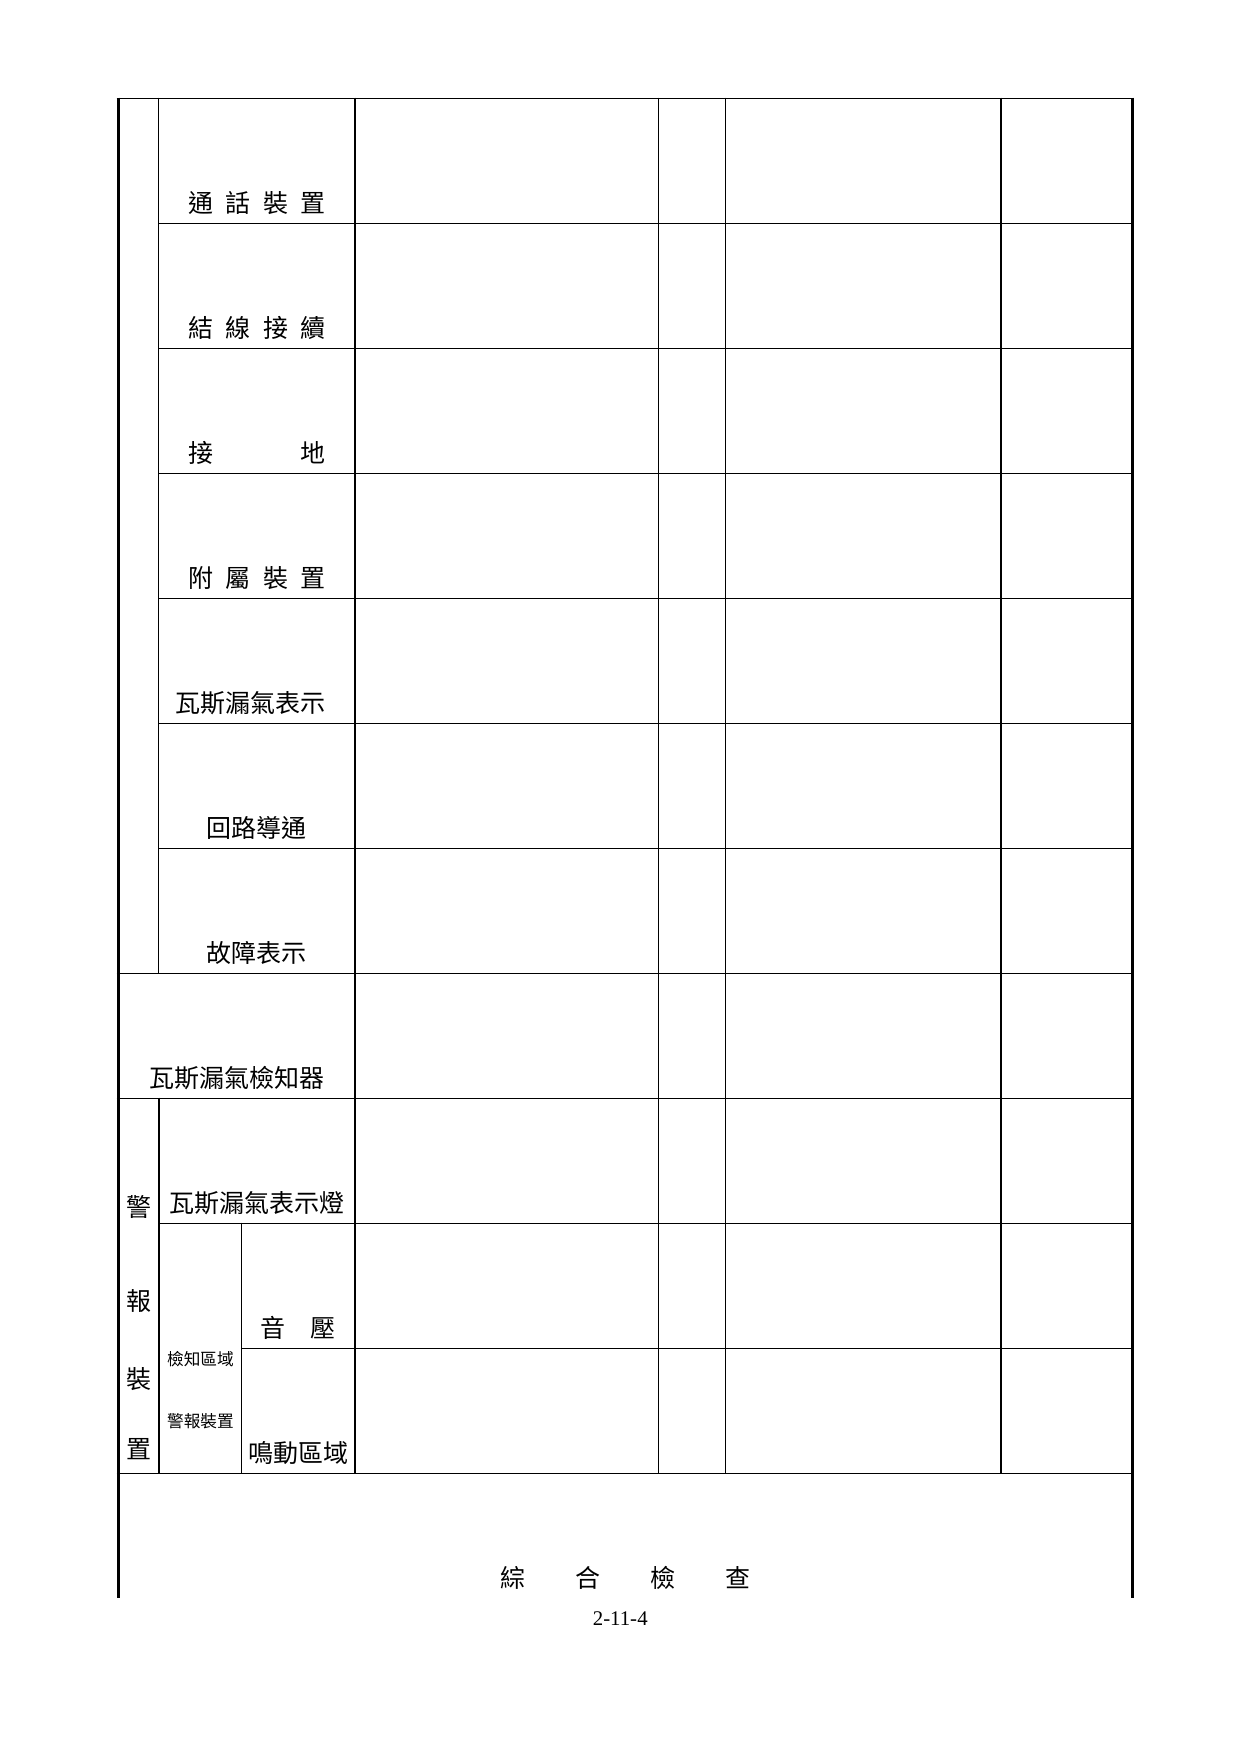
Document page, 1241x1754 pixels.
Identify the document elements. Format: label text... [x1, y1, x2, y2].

table_cell [726, 1349, 1000, 1472]
table_cell [356, 724, 658, 847]
table_cell [726, 599, 1000, 722]
table_cell [726, 724, 1000, 847]
table_cell [726, 99, 1000, 222]
table_cell 通 話 裝 置 [159, 99, 354, 222]
table_cell 綜 合 檢 查 [120, 1474, 1131, 1597]
table_cell [1134, 973, 1240, 1097]
table_cell [1134, 223, 1240, 347]
table_cell [1002, 1224, 1131, 1347]
table_cell [659, 1099, 725, 1222]
table_cell [726, 474, 1000, 597]
table_cell [1134, 348, 1240, 472]
table_cell 回路導通 [159, 724, 354, 847]
table_cell [659, 349, 725, 472]
table_cell [1002, 349, 1131, 472]
table_cell [356, 1224, 658, 1347]
table_cell [356, 974, 658, 1097]
table_cell [1002, 474, 1131, 597]
table_cell 瓦斯漏氣表示燈 [160, 1099, 354, 1222]
table_cell [659, 1349, 725, 1472]
table_cell [1134, 1223, 1240, 1347]
table_cell [1002, 1099, 1131, 1222]
table_cell [1134, 723, 1240, 847]
table_cell 故障表示 [159, 849, 354, 972]
table_cell [1134, 473, 1240, 597]
table_cell [1134, 848, 1240, 972]
table_cell 附 屬 裝 置 [159, 474, 354, 597]
table_cell [356, 849, 658, 972]
table_cell [1134, 1473, 1240, 1597]
table_cell [356, 224, 658, 347]
table_cell [659, 474, 725, 597]
table_cell [1134, 98, 1240, 222]
table_cell [356, 349, 658, 472]
table_cell 檢知區域警報裝置 [160, 1224, 241, 1472]
table_cell [120, 99, 158, 972]
table_cell 結 線 接 續 [159, 224, 354, 347]
table_cell [659, 99, 725, 222]
table_cell [1002, 224, 1131, 347]
table_cell [726, 224, 1000, 347]
table_cell [726, 349, 1000, 472]
table_cell 警 報 裝 置 [120, 1099, 158, 1472]
table_cell [726, 1099, 1000, 1222]
table_cell 瓦斯漏氣檢知器 [120, 974, 354, 1097]
table_cell [356, 1349, 658, 1472]
table_cell 音 壓 [242, 1224, 354, 1347]
table_cell [1134, 598, 1240, 722]
table_cell [659, 724, 725, 847]
table_cell [356, 1099, 658, 1222]
table_cell [659, 224, 725, 347]
table_cell [726, 974, 1000, 1097]
table_cell [356, 599, 658, 722]
table_cell [659, 599, 725, 722]
table_cell [1002, 1349, 1131, 1472]
table_cell 鳴動區域 [242, 1349, 354, 1472]
table_cell [356, 474, 658, 597]
table_cell [1002, 99, 1131, 222]
table_cell 瓦斯漏氣表示 [159, 599, 354, 722]
table_cell [1002, 849, 1131, 972]
table_cell [1002, 724, 1131, 847]
table_cell [726, 1224, 1000, 1347]
table_cell [726, 849, 1000, 972]
table_cell [1134, 1098, 1240, 1222]
table_cell 接 地 [159, 349, 354, 472]
table_cell [1002, 974, 1131, 1097]
table_cell [659, 1224, 725, 1347]
table_cell [659, 849, 725, 972]
table_cell [1002, 599, 1131, 722]
table_cell [659, 974, 725, 1097]
table_cell [1134, 1348, 1240, 1472]
table_cell [356, 99, 658, 222]
